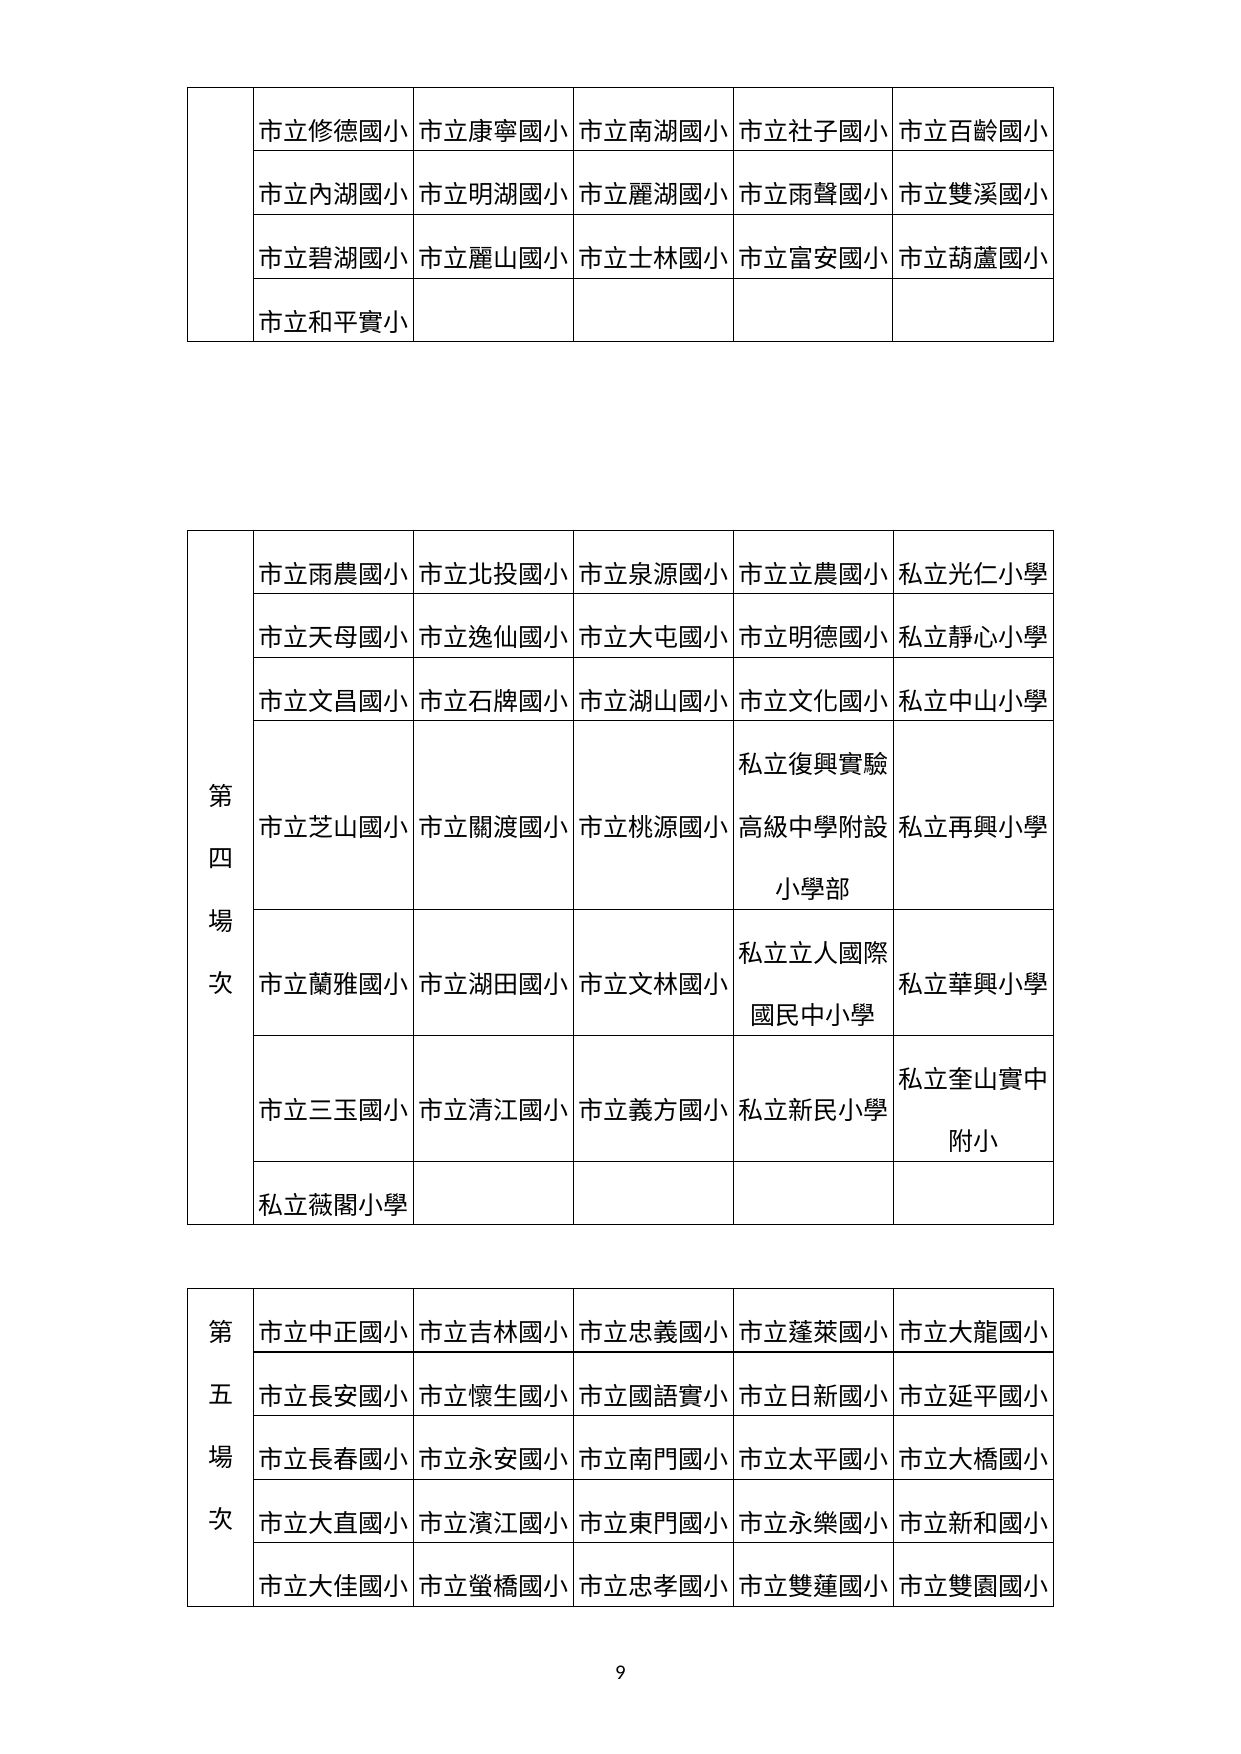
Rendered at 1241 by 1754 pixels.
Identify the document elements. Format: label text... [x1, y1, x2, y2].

table_cell 市立永安國小 [414, 1416, 573, 1478]
table_header 第四場次 [188, 531, 253, 1224]
table_header 市立蓬萊國小 [734, 1289, 893, 1351]
table_cell 市立義方國小 [574, 1036, 733, 1161]
table_header 私立光仁小學 [894, 531, 1053, 593]
table_cell 私立新民小學 [734, 1036, 893, 1161]
table_cell 市立明湖國小 [414, 151, 573, 214]
table_cell 市立湖田國小 [414, 910, 573, 1035]
table_header 市立立農國小 [734, 531, 893, 593]
table_cell 市立雙溪國小 [893, 151, 1053, 214]
table_cell 私立立人國際國民中小學 [734, 910, 893, 1035]
table_cell 市立大橋國小 [894, 1416, 1053, 1478]
table_header 市立中正國小 [254, 1289, 413, 1351]
table_cell 市立懷生國小 [414, 1353, 573, 1415]
table_cell 市立內湖國小 [254, 151, 413, 214]
table_cell 市立富安國小 [734, 215, 892, 277]
table_header 市立忠義國小 [574, 1289, 733, 1351]
table_cell 市立文昌國小 [254, 658, 413, 720]
table_cell 市立大屯國小 [574, 594, 733, 657]
table_cell 市立大佳國小 [254, 1543, 413, 1606]
table_header 市立雨農國小 [254, 531, 413, 593]
table_cell 私立中山小學 [894, 658, 1053, 720]
table_cell 市立濱江國小 [414, 1480, 573, 1542]
table_cell 市立雙蓮國小 [734, 1543, 893, 1606]
table_cell 私立再興小學 [894, 721, 1053, 909]
table_cell 市立延平國小 [894, 1353, 1053, 1415]
table_cell 市立新和國小 [894, 1480, 1053, 1542]
table_cell [734, 279, 892, 341]
table_cell 市立碧湖國小 [254, 215, 413, 277]
table_cell 市立百齡國小 [893, 88, 1053, 150]
table_cell 私立奎山實中附小 [894, 1036, 1053, 1161]
table_cell 市立長安國小 [254, 1353, 413, 1415]
table_cell 市立葫蘆國小 [893, 215, 1053, 277]
table_cell 市立雨聲國小 [734, 151, 892, 214]
table_cell 市立士林國小 [574, 215, 733, 277]
table_cell 市立芝山國小 [254, 721, 413, 909]
table_header 市立吉林國小 [414, 1289, 573, 1351]
table_cell 私立華興小學 [894, 910, 1053, 1035]
table_cell [894, 1162, 1053, 1224]
table_cell [734, 1162, 893, 1224]
table_cell 私立復興實驗高級中學附設小學部 [734, 721, 893, 909]
table_cell 私立薇閣小學 [254, 1162, 413, 1224]
table_header [188, 88, 253, 341]
table_cell 市立螢橋國小 [414, 1543, 573, 1606]
table_header 市立北投國小 [414, 531, 573, 593]
table_cell 市立長春國小 [254, 1416, 413, 1478]
table_cell 市立文林國小 [574, 910, 733, 1035]
table_cell 市立天母國小 [254, 594, 413, 657]
table_cell [574, 279, 733, 341]
table_cell 市立清江國小 [414, 1036, 573, 1161]
table_cell 私立靜心小學 [894, 594, 1053, 657]
table_cell 市立文化國小 [734, 658, 893, 720]
table_cell 市立康寧國小 [414, 88, 573, 150]
table_cell 市立太平國小 [734, 1416, 893, 1478]
table_cell 市立修德國小 [254, 88, 413, 150]
table_cell 市立和平實小 [254, 279, 413, 341]
table_header 第五場次 [188, 1289, 253, 1606]
table_cell 市立三玉國小 [254, 1036, 413, 1161]
table_cell 市立麗山國小 [414, 215, 573, 277]
table_cell 市立日新國小 [734, 1353, 893, 1415]
table_cell 市立關渡國小 [414, 721, 573, 909]
table_cell 市立湖山國小 [574, 658, 733, 720]
table_cell [893, 279, 1053, 341]
table_cell 市立國語實小 [574, 1353, 733, 1415]
table_cell 市立南湖國小 [574, 88, 733, 150]
table_cell 市立雙園國小 [894, 1543, 1053, 1606]
table_cell [414, 279, 573, 341]
table_cell 市立麗湖國小 [574, 151, 733, 214]
table_cell 市立南門國小 [574, 1416, 733, 1478]
table_cell 市立逸仙國小 [414, 594, 573, 657]
table_cell 市立明德國小 [734, 594, 893, 657]
table_cell 市立忠孝國小 [574, 1543, 733, 1606]
table_cell [574, 1162, 733, 1224]
table_cell 市立永樂國小 [734, 1480, 893, 1542]
table_cell 市立大直國小 [254, 1480, 413, 1542]
table_cell 市立東門國小 [574, 1480, 733, 1542]
table_header 市立泉源國小 [574, 531, 733, 593]
table_cell 市立桃源國小 [574, 721, 733, 909]
table_cell 市立社子國小 [734, 88, 892, 150]
table_cell 市立蘭雅國小 [254, 910, 413, 1035]
table_cell 市立石牌國小 [414, 658, 573, 720]
table_header 市立大龍國小 [894, 1289, 1053, 1351]
table_cell [414, 1162, 573, 1224]
